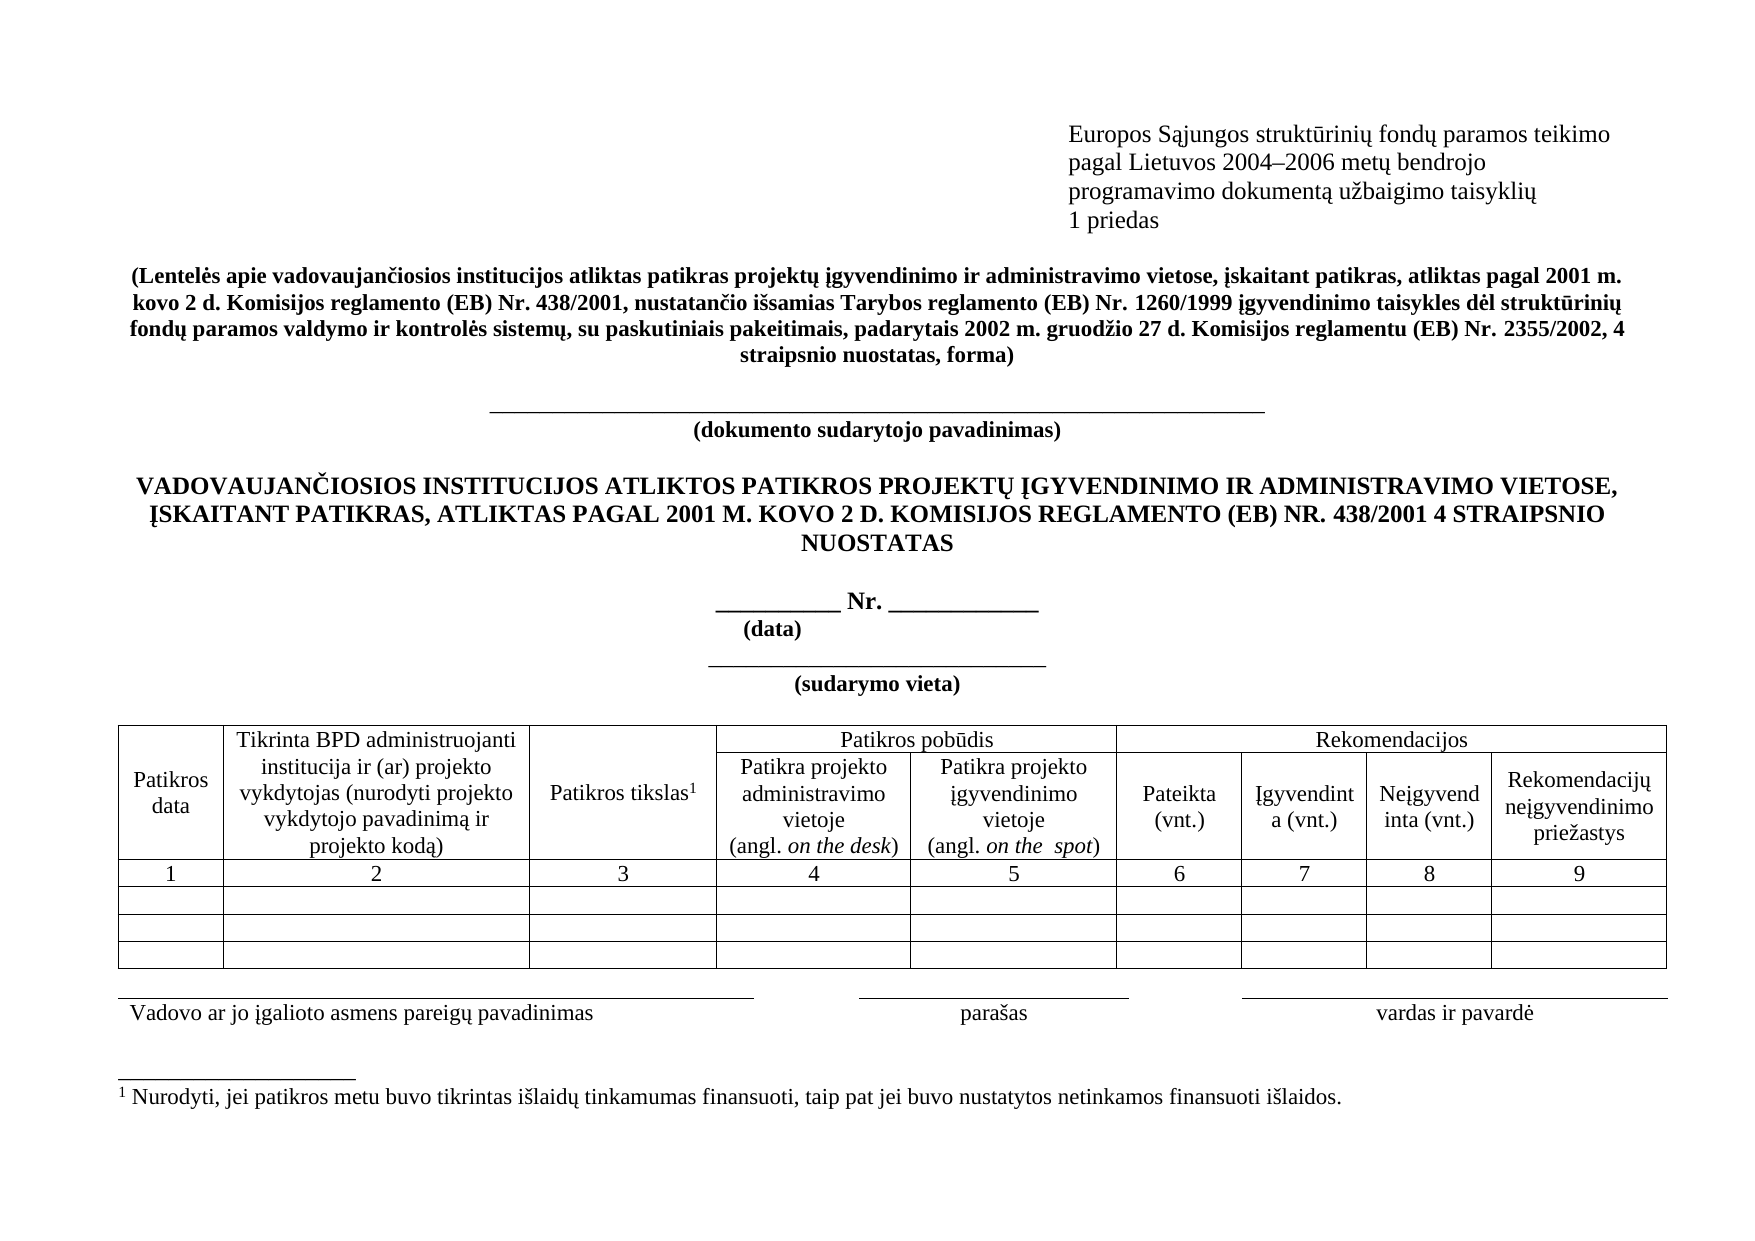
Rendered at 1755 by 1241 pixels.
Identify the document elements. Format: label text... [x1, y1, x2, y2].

table_cell [717, 915, 910, 941]
table_header parašas [859, 999, 1129, 1025]
table_header Patikros tikslas1 [530, 726, 716, 859]
table_cell [119, 887, 223, 913]
table_cell [1367, 942, 1491, 968]
text VADOVAUJANČIOSIOS INSTITUCIJOS ATLIKTOS PATIKROS PROJEKTŲ ĮGYVENDINIMO IR ADMINISTRAVIMO VIETOSE, ĮSKAITANT PATIKRAS, ATLIKTAS PAGAL 2001 M. KOVO 2 D. KOMISIJOS REGLAMENTO (EB) NR. 438/2001 4 STRAIPSNIO NUOSTATAS [118, 471, 1636, 557]
table_cell [1492, 942, 1666, 968]
table_header [1129, 998, 1242, 1025]
table_cell Patikra projekto administravimo vietoje (angl. on the desk) [717, 753, 910, 859]
table_header vardas ir pavardė [1242, 999, 1668, 1025]
table_cell [530, 915, 716, 941]
table_cell 4 [717, 860, 910, 886]
table_cell [1117, 942, 1241, 968]
table_cell 6 [1117, 860, 1241, 886]
table_cell [224, 942, 529, 968]
text ___________________________ [118, 641, 1636, 670]
text (sudarymo vieta) [118, 670, 1636, 696]
text ___________________ [118, 1054, 1636, 1083]
table_cell 9 [1492, 860, 1666, 886]
table_cell [119, 942, 223, 968]
table_header Vadovo ar jo įgalioto asmens pareigų pavadinimas [118, 999, 754, 1025]
table_header Patikros data [119, 726, 223, 859]
text ______________________________________________________________ [118, 387, 1636, 416]
table_cell [717, 942, 910, 968]
table_cell [1117, 915, 1241, 941]
table_cell [1492, 887, 1666, 913]
text (Lentelės apie vadovaujančiosios institucijos atliktas patikras projektų įgyvendinimo ir administravimo vietose, įskaitant patikras, atliktas pagal 2001 m. kovo 2 d. Komisijos reglamento (EB) Nr. 438/2001, nustatančio išsamias Tarybos reglamento (EB) Nr. 1260/1999 įgyvendinimo taisykles dėl struktūrinių fondų paramos valdymo ir kontrolės sistemų, su paskutiniais pakeitimais, padarytais 2002 m. gruodžio 27 d. Komisijos reglamentu (EB) Nr. 2355/2002, 4 straipsnio nuostatas, forma) [118, 262, 1636, 368]
table_header [754, 998, 859, 1025]
text Europos Sąjungos struktūrinių fondų paramos teikimo pagal Lietuvos 2004–2006 metų bendrojo programavimo dokumentą užbaigimo taisyklių [1068, 119, 1636, 205]
table_cell Įgyvendinta (vnt.) [1242, 753, 1366, 859]
table_cell [1242, 915, 1366, 941]
text __________ Nr. ____________ [118, 586, 1636, 614]
table_cell [911, 942, 1116, 968]
table_cell [1492, 915, 1666, 941]
table_cell Rekomendacijų neįgyvendinimo priežastys [1492, 753, 1666, 859]
table_cell [530, 887, 716, 913]
table_cell [1242, 942, 1366, 968]
table_header Tikrinta BPD administruojanti institucija ir (ar) projekto vykdytojas (nurodyti projekto vykdytojo pavadinimą ir projekto kodą) [224, 726, 529, 859]
text (data) [743, 614, 1636, 641]
text 1 priedas [1068, 205, 1636, 234]
table_cell [530, 942, 716, 968]
table_cell 8 [1367, 860, 1491, 886]
table_cell 3 [530, 860, 716, 886]
table_cell [1242, 887, 1366, 913]
text 1 Nurodyti, jei patikros metu buvo tikrintas išlaidų tinkamumas finansuoti, taip pat jei buvo nustatytos netinkamos finansuoti išlaidos. [118, 1083, 1636, 1109]
table_cell [224, 915, 529, 941]
table_cell [911, 887, 1116, 913]
table_cell [1367, 915, 1491, 941]
table_cell 1 [119, 860, 223, 886]
table_cell [119, 915, 223, 941]
table_cell 7 [1242, 860, 1366, 886]
table_header Patikros pobūdis [717, 726, 1116, 752]
table_cell [1117, 887, 1241, 913]
text (dokumento sudarytojo pavadinimas) [118, 416, 1636, 442]
table_cell Patikra projekto įgyvendinimo vietoje (angl. on the spot) [911, 753, 1116, 859]
table_cell Pateikta (vnt.) [1117, 753, 1241, 859]
table_cell [1367, 887, 1491, 913]
table_cell 2 [224, 860, 529, 886]
table_cell [717, 887, 910, 913]
table_cell Neįgyvendinta (vnt.) [1367, 753, 1491, 859]
table_cell 5 [911, 860, 1116, 886]
table_header Rekomendacijos [1117, 726, 1666, 752]
table_cell [224, 887, 529, 913]
table_cell [911, 915, 1116, 941]
